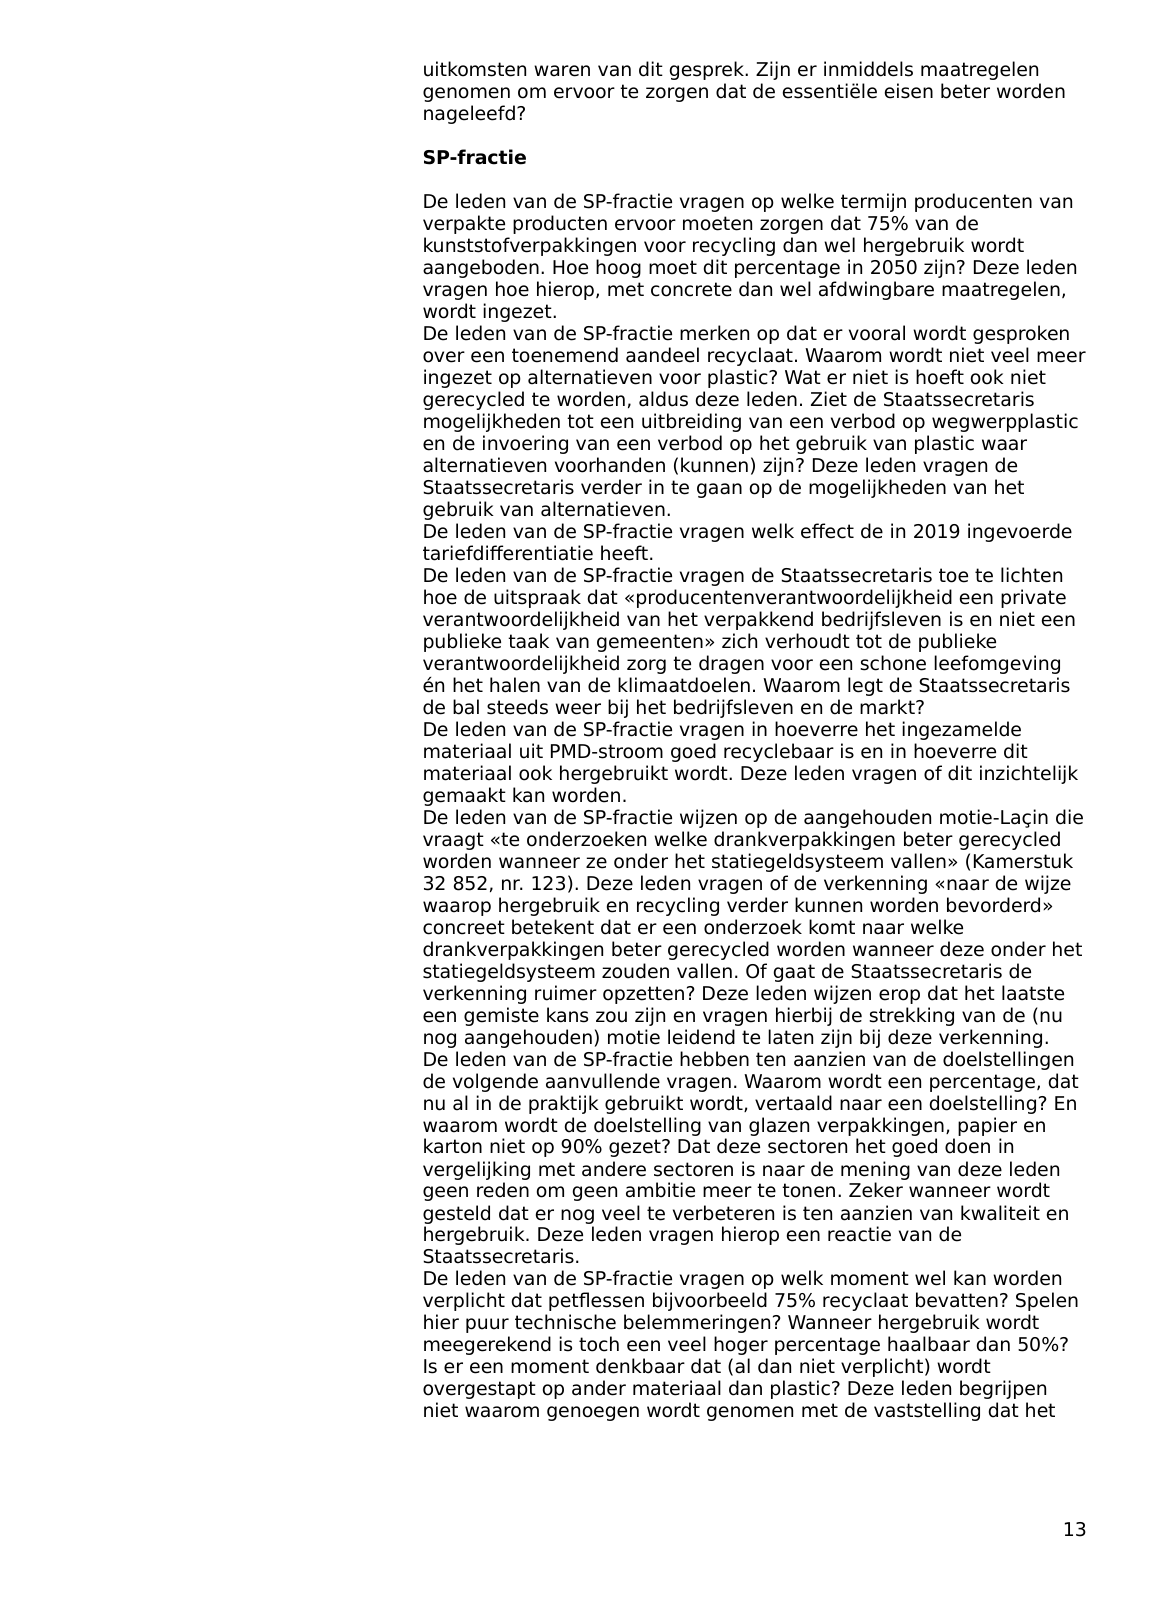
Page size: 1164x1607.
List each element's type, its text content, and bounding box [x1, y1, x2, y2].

text De leden van de SP-fractie vragen de Staatssecretaris toe te lichten hoe de uitspraak dat «producentenverantwoordelijkheid een private verantwoordelijkheid van het verpakkend bedrijfsleven is en niet een publieke taak van gemeenten» zich verhoudt tot de publieke verantwoordelijkheid zorg te dragen voor een schone leefomgeving én het halen van de klimaatdoelen. Waarom legt de Staatssecretaris de bal steeds weer bij het bedrijfsleven en de markt? [422, 565, 1087, 719]
text De leden van de SP-fractie vragen op welke termijn producenten van verpakte producten ervoor moeten zorgen dat 75% van de kunststofverpakkingen voor recycling dan wel hergebruik wordt aangeboden. Hoe hoog moet dit percentage in 2050 zijn? Deze leden vragen hoe hierop, met concrete dan wel afdwingbare maatregelen, wordt ingezet. [422, 191, 1087, 323]
text De leden van de SP-fractie vragen op welk moment wel kan worden verplicht dat petflessen bijvoorbeeld 75% recyclaat bevatten? Spelen hier puur technische belemmeringen? Wanneer hergebruik wordt meegerekend is toch een veel hoger percentage haalbaar dan 50%? Is er een moment denkbaar dat (al dan niet verplicht) wordt overgestapt op ander materiaal dan plastic? Deze leden begrijpen niet waarom genoegen wordt genomen met de vaststelling dat het [422, 1268, 1087, 1422]
text De leden van de SP-fractie vragen welk effect de in 2019 ingevoerde tariefdifferentiatie heeft. [422, 521, 1087, 565]
subtitle SP-fractie [422, 147, 1087, 169]
text uitkomsten waren van dit gesprek. Zijn er inmiddels maatregelen genomen om ervoor te zorgen dat de essentiële eisen beter worden nageleefd? [422, 59, 1087, 125]
text De leden van de SP-fractie wijzen op de aangehouden motie-Laçin die vraagt «te onderzoeken welke drankverpakkingen beter gerecycled worden wanneer ze onder het statiegeldsysteem vallen» (Kamerstuk 32 852, nr. 123). Deze leden vragen of de verkenning «naar de wijze waarop hergebruik en recycling verder kunnen worden bevorderd» concreet betekent dat er een onderzoek komt naar welke drankverpakkingen beter gerecycled worden wanneer deze onder het statiegeldsysteem zouden vallen. Of gaat de Staatssecretaris de verkenning ruimer opzetten? Deze leden wijzen erop dat het laatste een gemiste kans zou zijn en vragen hierbij de strekking van de (nu nog aangehouden) motie leidend te laten zijn bij deze verkenning. [422, 807, 1087, 1048]
text De leden van de SP-fractie hebben ten aanzien van de doelstellingen de volgende aanvullende vragen. Waarom wordt een percentage, dat nu al in de praktijk gebruikt wordt, vertaald naar een doelstelling? En waarom wordt de doelstelling van glazen verpakkingen, papier en karton niet op 90% gezet? Dat deze sectoren het goed doen in vergelijking met andere sectoren is naar de mening van deze leden geen reden om geen ambitie meer te tonen. Zeker wanneer wordt gesteld dat er nog veel te verbeteren is ten aanzien van kwaliteit en hergebruik. Deze leden vragen hierop een reactie van de Staatssecretaris. [422, 1048, 1087, 1268]
text De leden van de SP-fractie vragen in hoeverre het ingezamelde materiaal uit PMD-stroom goed recyclebaar is en in hoeverre dit materiaal ook hergebruikt wordt. Deze leden vragen of dit inzichtelijk gemaakt kan worden. [422, 719, 1087, 807]
text De leden van de SP-fractie merken op dat er vooral wordt gesproken over een toenemend aandeel recyclaat. Waarom wordt niet veel meer ingezet op alternatieven voor plastic? Wat er niet is hoeft ook niet gerecycled te worden, aldus deze leden. Ziet de Staatssecretaris mogelijkheden tot een uitbreiding van een verbod op wegwerpplastic en de invoering van een verbod op het gebruik van plastic waar alternatieven voorhanden (kunnen) zijn? Deze leden vragen de Staatssecretaris verder in te gaan op de mogelijkheden van het gebruik van alternatieven. [422, 323, 1087, 521]
